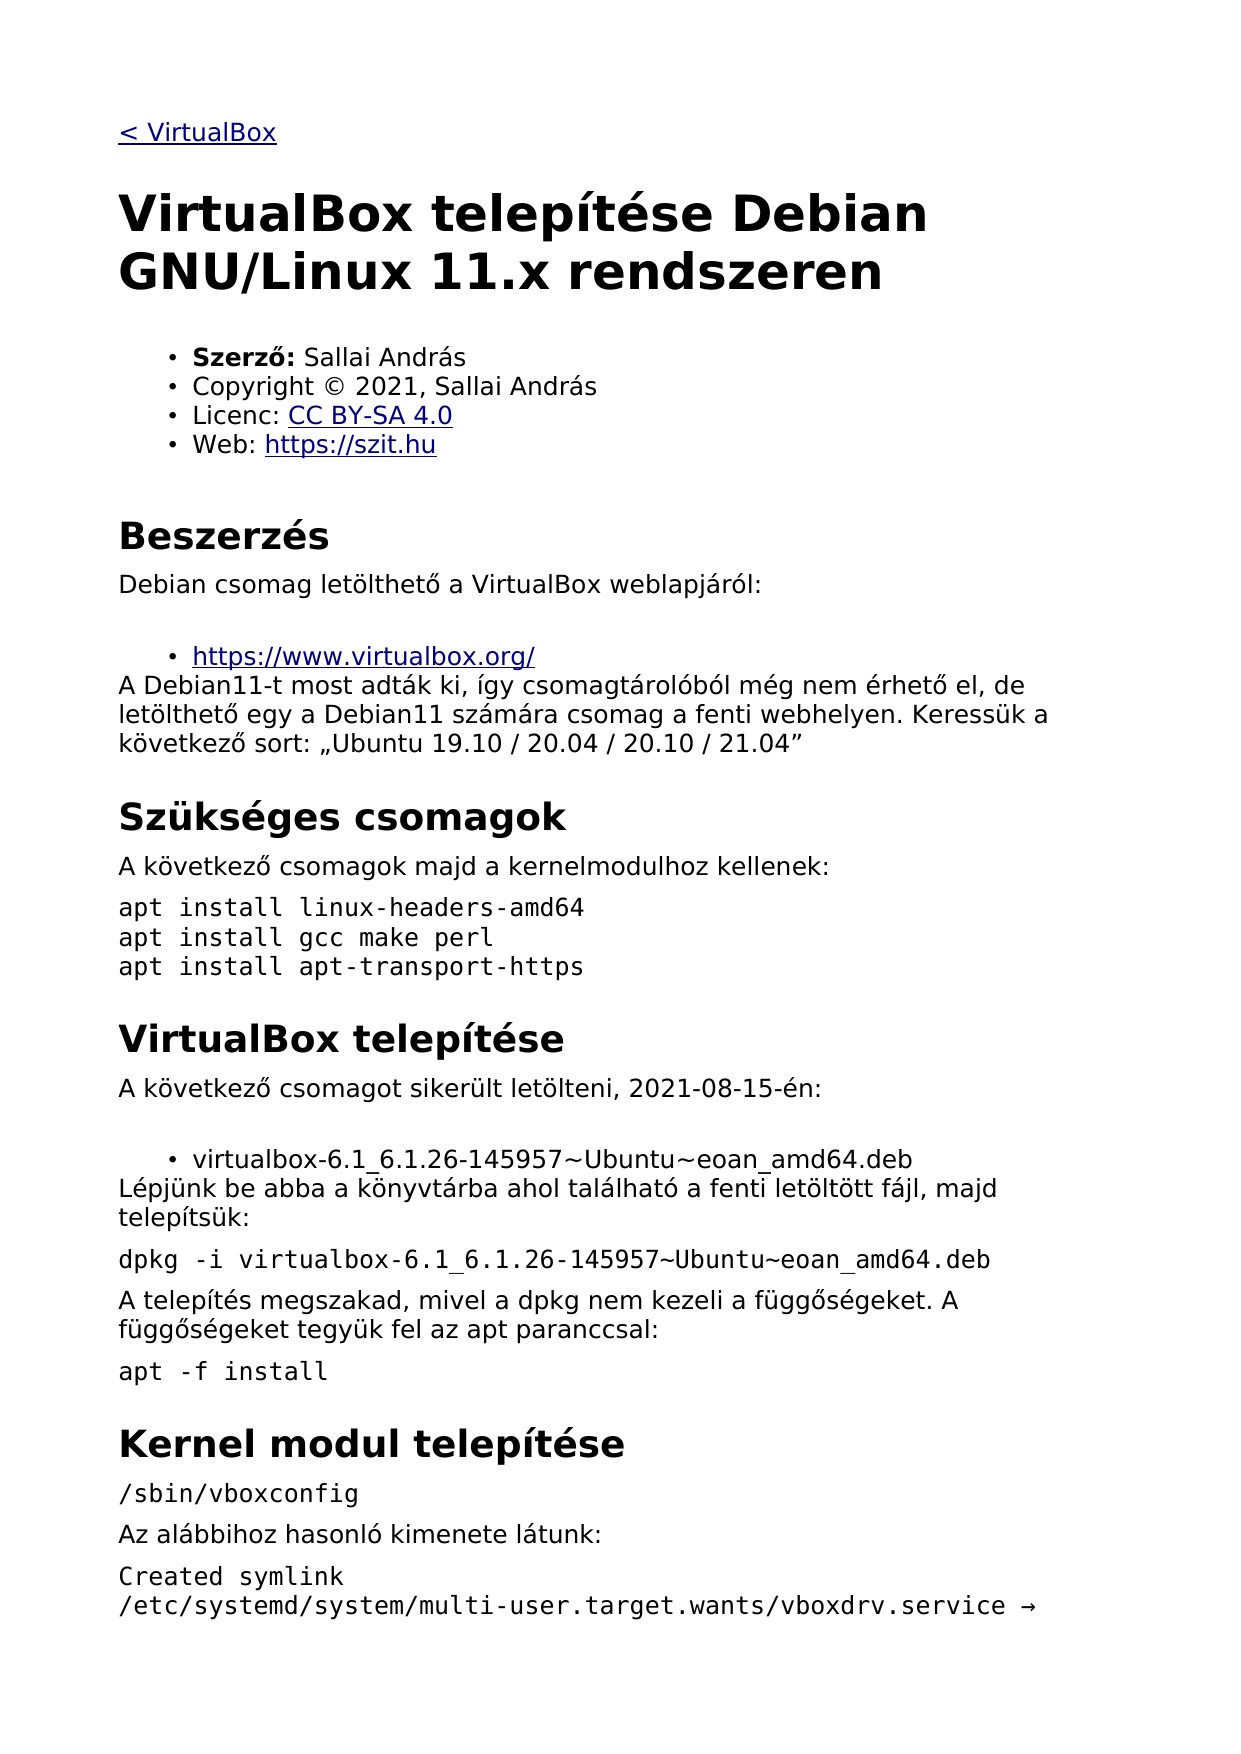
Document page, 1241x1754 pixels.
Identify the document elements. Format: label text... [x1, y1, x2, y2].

text A következő csomagok majd a kernelmodulhoz kellenek: [118, 852, 1122, 881]
subtitle Szükséges csomagok [118, 796, 1122, 839]
text apt -f install [118, 1357, 1122, 1386]
subtitle VirtualBox telepítése [118, 1018, 1122, 1062]
text Debian csomag letölthető a VirtualBox weblapjáról: [118, 571, 1122, 600]
list Szerző: Sallai András [177, 343, 1122, 372]
text A következő csomagot sikerült letölteni, 2021-08-15-én: [118, 1074, 1122, 1103]
subtitle Beszerzés [118, 514, 1122, 558]
text dpkg -i virtualbox-6.1_6.1.26-145957~Ubuntu~eoan_amd64.deb [118, 1245, 1122, 1274]
text /sbin/vboxconfig [118, 1479, 1122, 1508]
subtitle Kernel modul telepítése [118, 1423, 1122, 1467]
list virtualbox-6.1_6.1.26-145957~Ubuntu~eoan_amd64.deb [177, 1145, 1122, 1174]
list Licenc: CC BY-SA 4.0 [177, 402, 1122, 431]
list https://www.virtualbox.org/ [177, 642, 1122, 671]
text A Debian11-t most adták ki, így csomagtárolóból még nem érhető el, de letölthető egy a Debian11 számára csomag a fenti webhelyen. Keressük a következő sort: „Ubuntu 19.10 / 20.04 / 20.10 / 21.04” [118, 671, 1122, 758]
list Copyright © 2021, Sallai András [177, 372, 1122, 402]
text Lépjünk be abba a könyvtárba ahol található a fenti letöltött fájl, majd telepítsük: [118, 1174, 1122, 1233]
list Web: https://szit.hu [177, 431, 1122, 460]
text A telepítés megszakad, mivel a dpkg nem kezeli a függőségeket. A függőségeket tegyük fel az apt paranccsal: [118, 1286, 1122, 1344]
text < VirtualBox [118, 118, 1122, 147]
text Created symlink /etc/systemd/system/multi-user.target.wants/vboxdrv.service → [118, 1562, 1122, 1620]
text apt install linux-headers-amd64 apt install gcc make perl apt install apt-transport-https [118, 894, 1122, 981]
subtitle VirtualBox telepítése Debian GNU/Linux 11.x rendszeren [118, 185, 1122, 301]
text Az alábbihoz hasonló kimenete látunk: [118, 1520, 1122, 1549]
